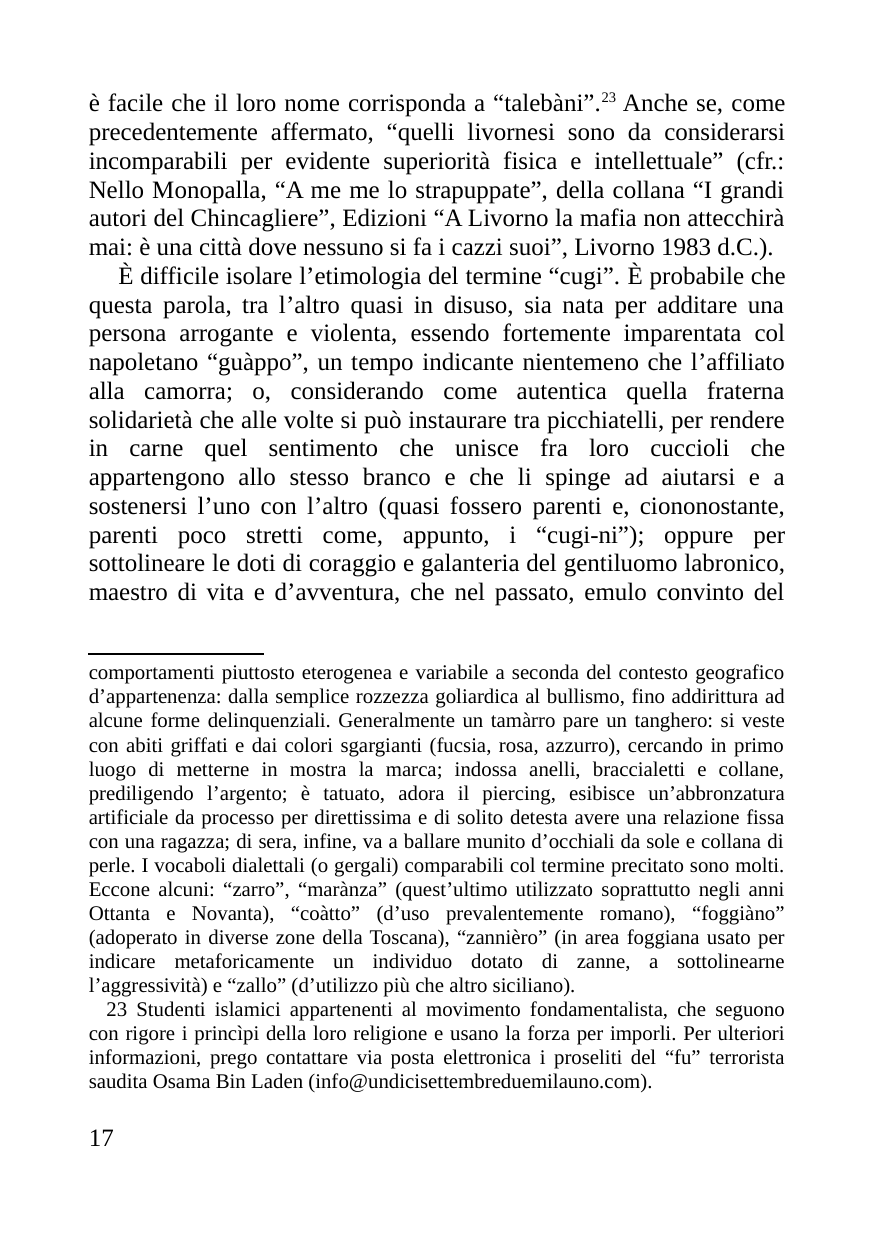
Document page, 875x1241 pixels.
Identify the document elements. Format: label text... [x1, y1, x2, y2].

text è facile che il loro nome corrisponda a “talebàni”. Anche se, come precedentemente affermato, “quelli livornesi sono da considerarsi incomparabili per evidente superiorità fisica e intellettuale” (cfr.: Nello Monopalla, “A me me lo strapuppate”, della collana “I grandi autori del Chincagliere”, Edizioni “A Livorno la mafia non attecchirà mai: è una città dove nessuno si fa i cazzi suoi”, Livorno 1983 d.C.). [88, 88, 786, 261]
text Studenti islamici appartenenti al movimento fondamentalista, che seguono con rigore i princìpi della loro religione e usano la forza per imporli. Per ulteriori informazioni, prego contattare via posta elettronica i proseliti del “fu” terrorista saudita Osama Bin Laden (info@undicisettembreduemilauno.com). [88, 997, 786, 1093]
text È difficile isolare l’etimologia del termine “cugi”. È probabile che questa parola, tra l’altro quasi in disuso, sia nata per additare una persona arrogante e violenta, essendo fortemente imparentata col napoletano “guàppo”, un tempo indicante nientemeno che l’affiliato alla camorra; o, considerando come autentica quella fraterna solidarietà che alle volte si può instaurare tra picchiatelli, per rendere in carne quel sentimento che unisce fra loro cuccioli che appartengono allo stesso branco e che li spinge ad aiutarsi e a sostenersi l’uno con l’altro (quasi fossero parenti e, ciononostante, parenti poco stretti come, appunto, i “cugi-ni”); oppure per sottolineare le doti di coraggio e galanteria del gentiluomo labronico, maestro di vita e d’avventura, che nel passato, emulo convinto del [88, 261, 786, 606]
text comportamenti piuttosto eterogenea e variabile a seconda del contesto geografico d’appartenenza: dalla semplice rozzezza goliardica al bullismo, fino addirittura ad alcune forme delinquenziali. Generalmente un tamàrro pare un tanghero: si veste con abiti griffati e dai colori sgargianti (fucsia, rosa, azzurro), cercando in primo luogo di metterne in mostra la marca; indossa anelli, braccialetti e collane, prediligendo l’argento; è tatuato, adora il piercing, esibisce un’abbronzatura artificiale da processo per direttissima e di solito detesta avere una relazione fissa con una ragazza; di sera, infine, va a ballare munito d’occhiali da sole e collana di perle. I vocaboli dialettali (o gergali) comparabili col termine precitato sono molti. Eccone alcuni: “zarro”, “marànza” (quest’ultimo utilizzato soprattutto negli anni Ottanta e Novanta), “coàtto” (d’uso prevalentemente romano), “foggiàno” (adoperato in diverse zone della Toscana), “zannièro” (in area foggiana usato per indicare metaforicamente un individuo dotato di zanne, a sottolinearne l’aggressività) e “zallo” (d’utilizzo più che altro siciliano). [88, 660, 786, 997]
